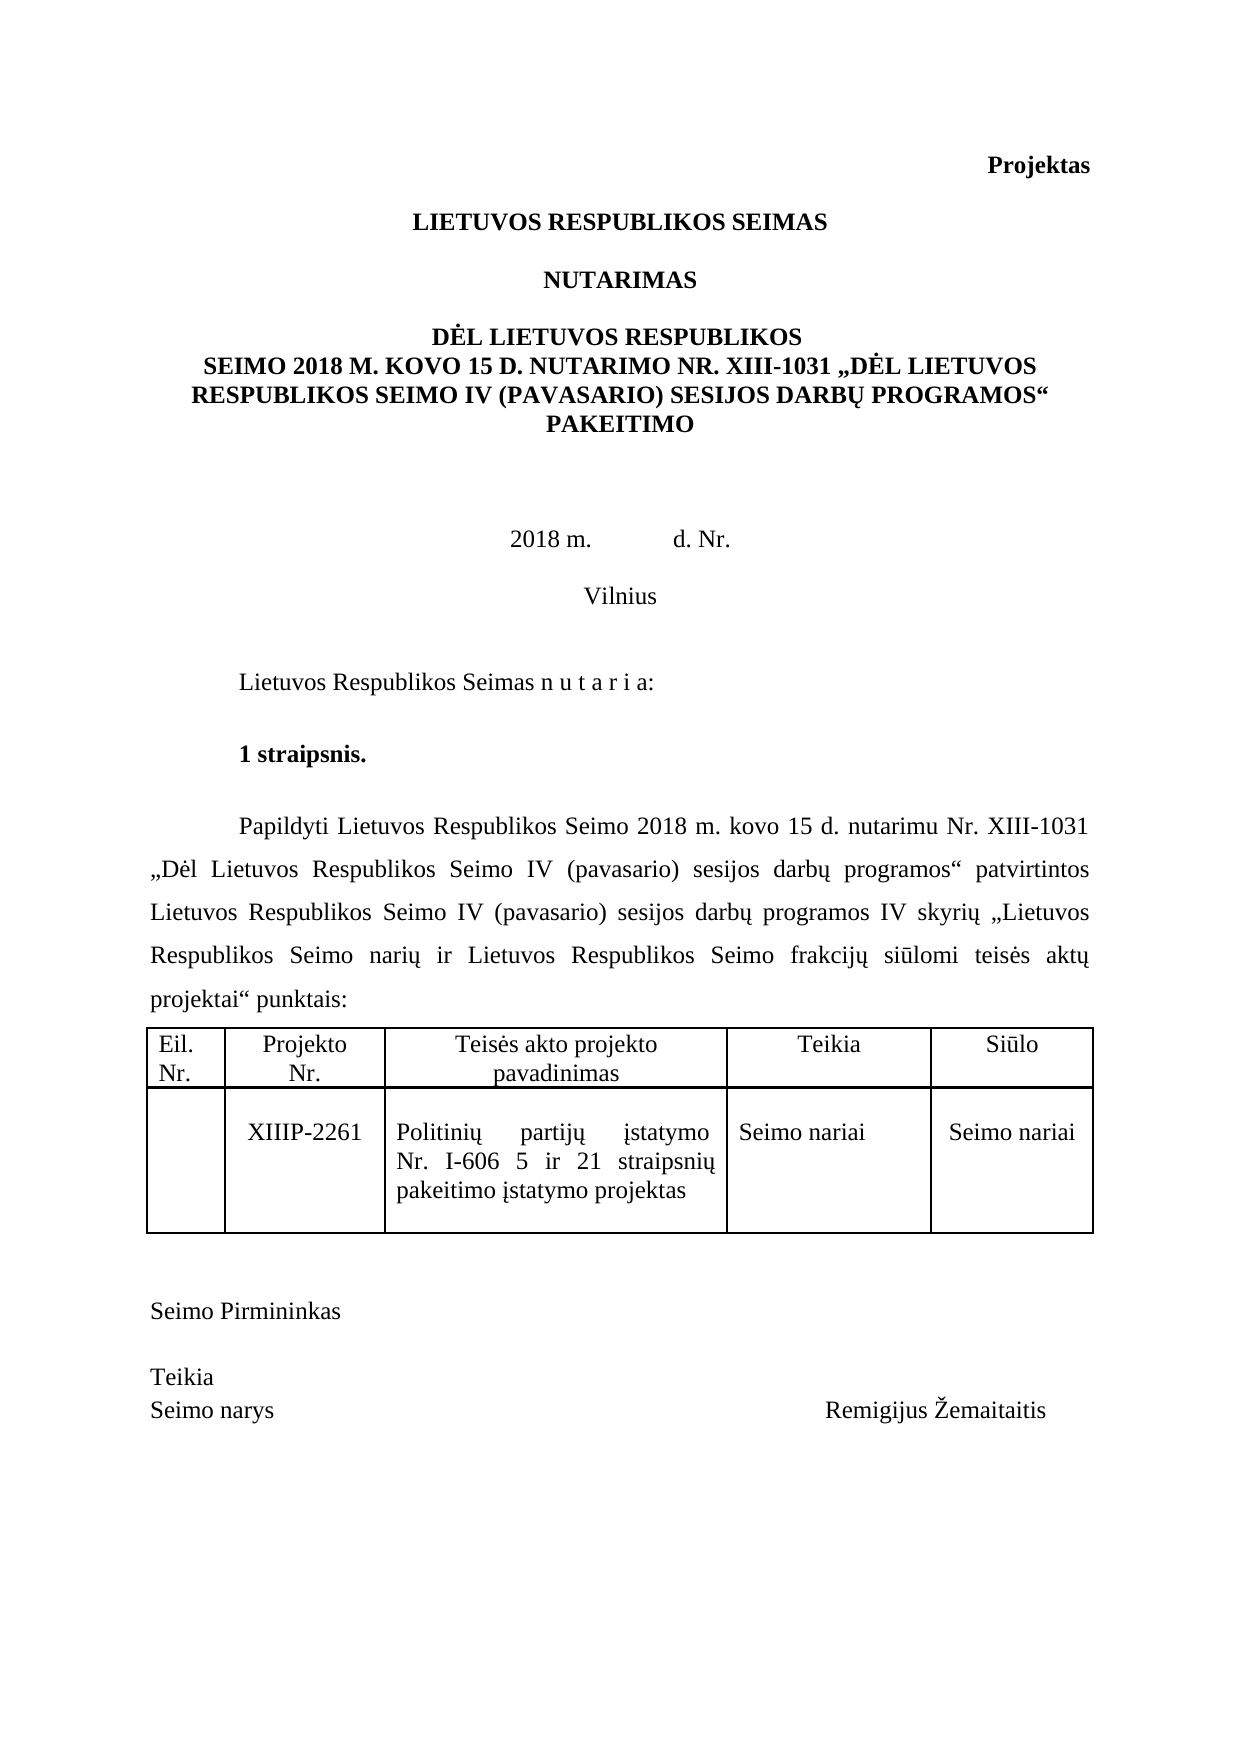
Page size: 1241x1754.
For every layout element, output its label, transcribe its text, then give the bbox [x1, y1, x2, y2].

text LIETUVOS RESPUBLIKOS SEIMAS [150, 207, 1090, 236]
text Vilnius [150, 581, 1090, 610]
text DĖL LIETUVOS RESPUBLIKOS [150, 322, 1090, 351]
text 2018 m. d. Nr. [150, 524, 1090, 552]
text Lietuvos Respublikos Seimas n u t a r i a: [150, 667, 1090, 696]
table_header Teisės akto projekto pavadinimas [386, 1029, 726, 1086]
table_cell Seimo nariai [932, 1089, 1092, 1232]
table_cell [148, 1089, 224, 1232]
text Projektas [150, 150, 1090, 179]
table_header Siūlo [932, 1029, 1092, 1086]
text SEIMO 2018 M. KOVO 15 D. NUTARIMO NR. XIII-1031 „DĖL LIETUVOS RESPUBLIKOS SEIMO IV (PAVASARIO) SESIJOS DARBŲ PROGRAMOS“ PAKEITIMO [150, 351, 1090, 437]
table_header Eil. Nr. [148, 1029, 224, 1086]
text Seimo narys Remigijus Žemaitaitis [150, 1395, 1090, 1424]
text Seimo Pirmininkas [150, 1296, 1090, 1325]
table_header Projekto Nr. [226, 1029, 384, 1086]
text 1 straipsnis. [150, 739, 1090, 768]
text Papildyti Lietuvos Respublikos Seimo 2018 m. kovo 15 d. nutarimu Nr. XIII-1031 „Dėl Lietuvos Respublikos Seimo IV (pavasario) sesijos darbų programos“ patvirtintos Lietuvos Respublikos Seimo IV (pavasario) sesijos darbų programos IV skyrių „Lietuvos Respublikos Seimo narių ir Lietuvos Respublikos Seimo frakcijų siūlomi teisės aktų projektai“ punktais: [150, 811, 1090, 1012]
table_cell Politinių partijų įstatymo Nr. I-606 5 ir 21 straipsnių pakeitimo įstatymo projektas [386, 1089, 726, 1232]
text Teikia [150, 1362, 1090, 1391]
table_cell Seimo nariai [728, 1089, 930, 1232]
text NUTARIMAS [150, 265, 1090, 294]
table_cell XIIIP-2261 [226, 1089, 384, 1232]
table_header Teikia [728, 1029, 930, 1086]
